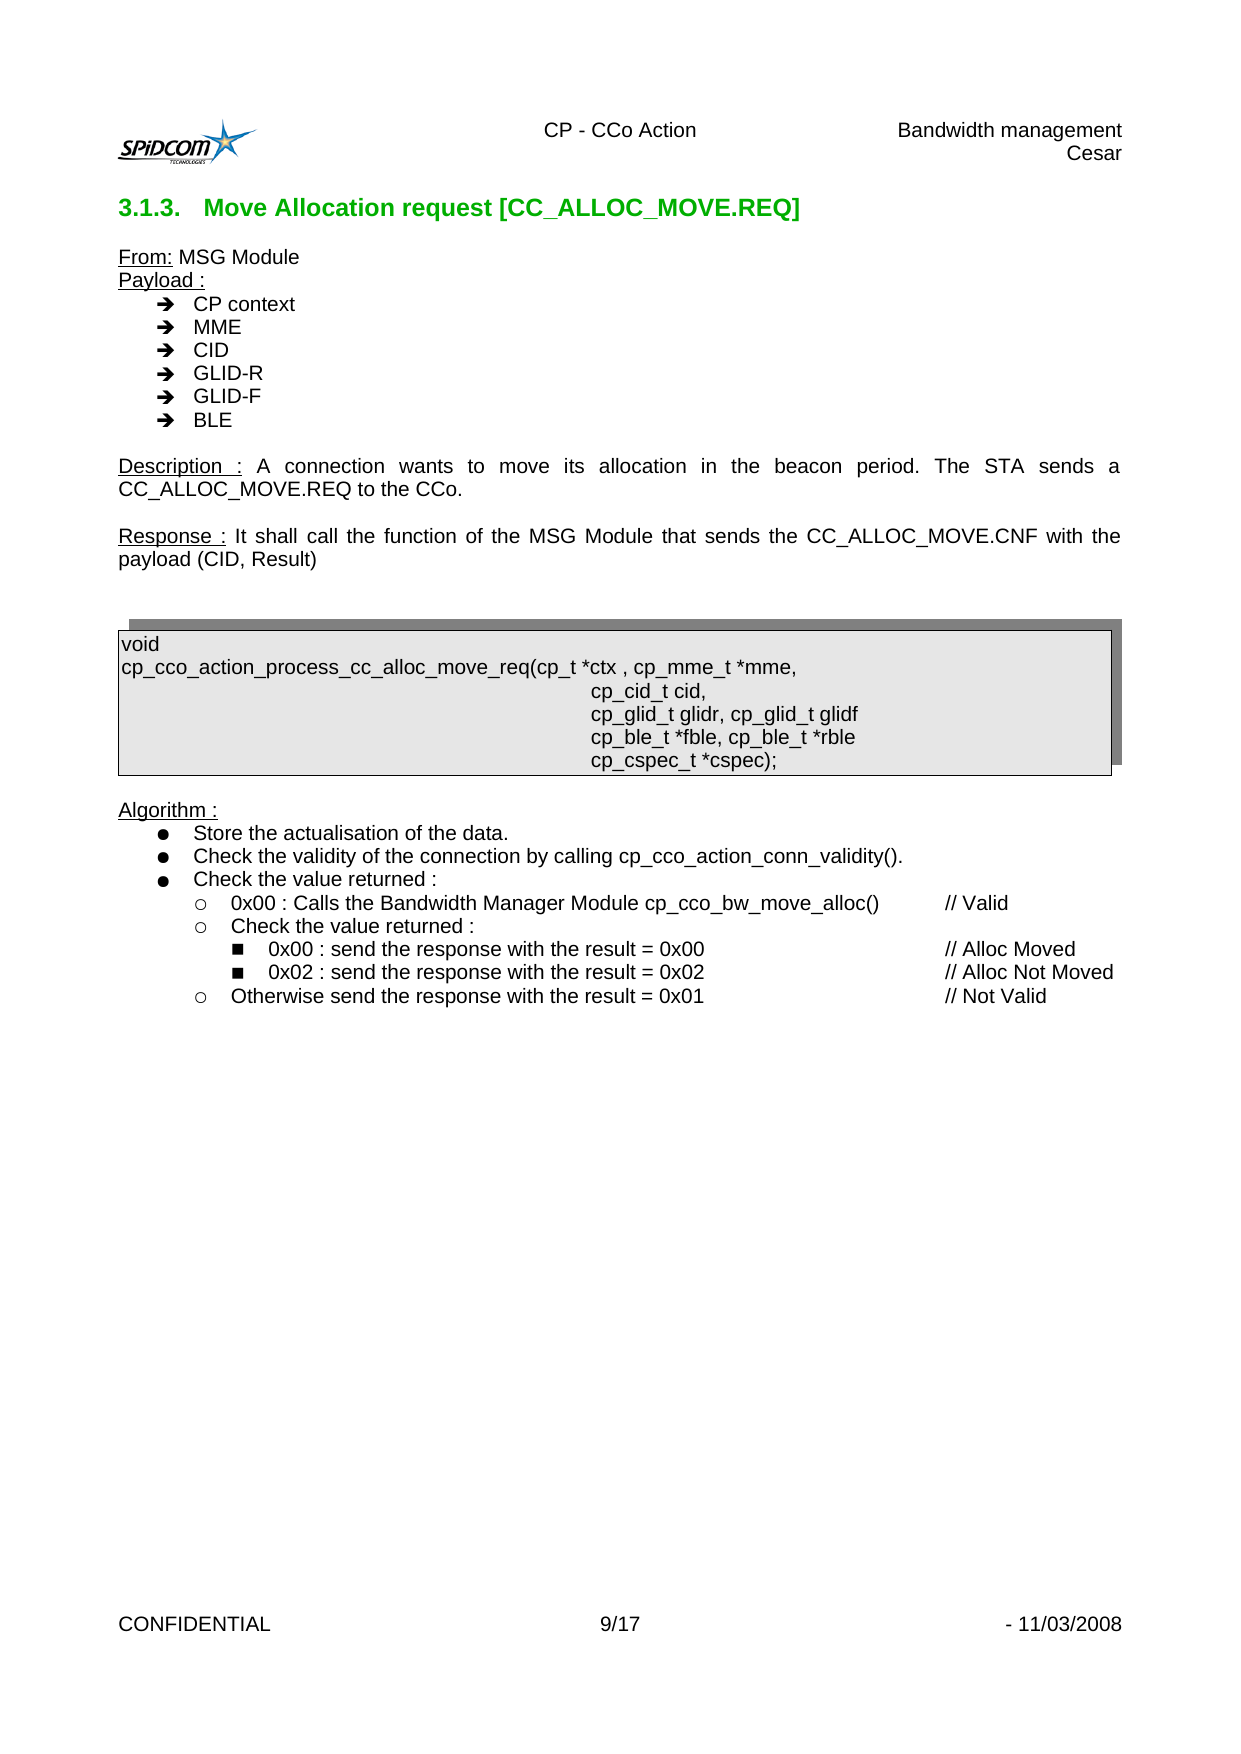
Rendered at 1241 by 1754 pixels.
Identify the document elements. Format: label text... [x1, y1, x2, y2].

list Check the value returned : [193, 914, 1122, 938]
list 0x02 : send the response with the result = 0x02 // Alloc Not Moved [231, 961, 1122, 984]
text Description : A connection wants to move its allocation in the beacon period. The STA sends a CC_ALLOC_MOVE.REQ to the CCo. [118, 455, 1122, 501]
subtitle Move Allocation request [CC_ALLOC_MOVE.REQ] [118, 194, 1122, 222]
list Store the actualisation of the data. [156, 822, 1122, 845]
text cp_cid_t cid, [119, 676, 1111, 699]
list Otherwise send the response with the result = 0x01 // Not Valid [193, 984, 1122, 1007]
list 0x00 : Calls the Bandwidth Manager Module cp_cco_bw_move_alloc() // Valid [193, 891, 1122, 914]
list CID [156, 338, 1122, 362]
picture [117, 118, 258, 165]
text void [119, 631, 1111, 653]
list BLE [156, 408, 1122, 431]
text Payload : [118, 269, 1122, 292]
text cp_glid_t glidr, cp_glid_t glidf [119, 699, 1111, 723]
text cp_ble_t *fble, cp_ble_t *rble [119, 723, 1111, 746]
list Check the value returned : [156, 868, 1122, 891]
list GLID-F [156, 385, 1122, 408]
list 0x00 : send the response with the result = 0x00 // Alloc Moved [231, 938, 1122, 961]
text Algorithm : [118, 798, 1122, 822]
text Response : It shall call the function of the MSG Module that sends the CC_ALLOC_MOVE.CNF with the payload (CID, Result) [118, 524, 1122, 571]
text From: MSG Module [118, 246, 1122, 269]
text cp_cspec_t *cspec); [119, 746, 1111, 775]
list GLID-R [156, 362, 1122, 385]
list Check the validity of the connection by calling cp_cco_action_conn_validity(). [156, 845, 1122, 868]
list CP context [156, 292, 1122, 315]
text cp_cco_action_process_cc_alloc_move_req(cp_t *ctx , cp_mme_t *mme, [119, 653, 1111, 676]
list MME [156, 315, 1122, 338]
